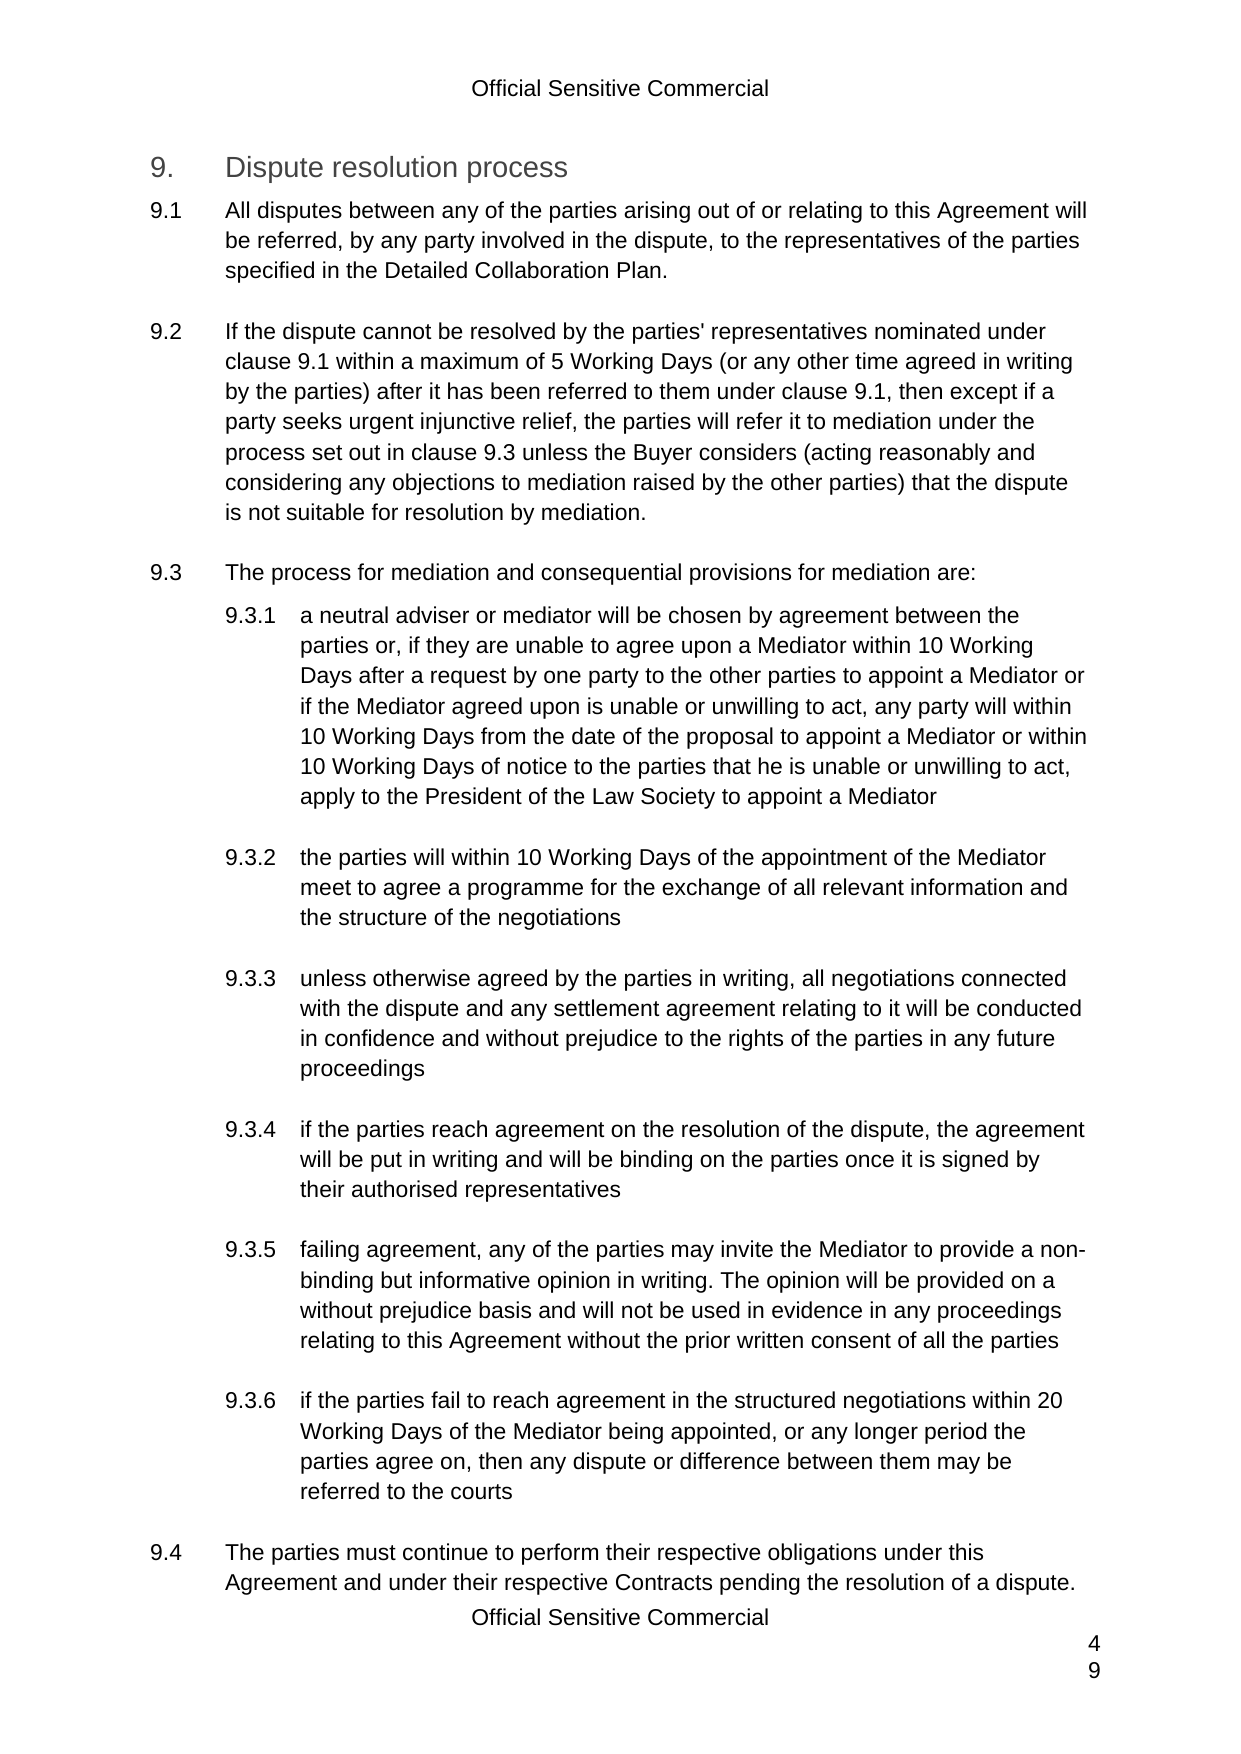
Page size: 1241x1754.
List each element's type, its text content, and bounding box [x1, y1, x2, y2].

text 9.3.6 if the parties fail to reach agreement in the structured negotiations within 20 Working Days of the Mediator being appointed, or any longer period the parties agree on, then any dispute or difference between them may be referred to the courts [225, 1387, 1090, 1504]
text 9.3.4 if the parties reach agreement on the resolution of the dispute, the agreement will be put in writing and will be binding on the parties once it is signed by their authorised representatives [225, 1116, 1090, 1202]
text 9.1 All disputes between any of the parties arising out of or relating to this Agreement will be referred, by any party involved in the dispute, to the representatives of the parties specified in the Detailed Collaboration Plan. [150, 197, 1090, 284]
text 9.3.5 failing agreement, any of the parties may invite the Mediator to provide a non-binding but informative opinion in writing. The opinion will be provided on a without prejudice basis and will not be used in evidence in any proceedings relating to this Agreement without the prior written consent of all the parties [225, 1236, 1090, 1353]
text 9.2 If the dispute cannot be resolved by the parties' representatives nominated under clause 9.1 within a maximum of 5 Working Days (or any other time agreed in writing by the parties) after it has been referred to them under clause 9.1, then except if a party seeks urgent injunctive relief, the parties will refer it to mediation under the process set out in clause 9.3 unless the Buyer considers (acting reasonably and considering any objections to mediation raised by the other parties) that the dispute is not suitable for resolution by mediation. [150, 318, 1090, 525]
subtitle 9. Dispute resolution process [150, 150, 1090, 183]
text 9.4 The parties must continue to perform their respective obligations under this Agreement and under their respective Contracts pending the resolution of a dispute. [150, 1538, 1090, 1595]
text 9.3 The process for mediation and consequential provisions for mediation are: [150, 559, 1090, 586]
text 9.3.2 the parties will within 10 Working Days of the appointment of the Mediator meet to agree a programme for the exchange of all relevant information and the structure of the negotiations [225, 844, 1090, 931]
text 9.3.1 a neutral adviser or mediator will be chosen by agreement between the parties or, if they are unable to agree upon a Mediator within 10 Working Days after a request by one party to the other parties to appoint a Mediator or if the Mediator agreed upon is unable or unwilling to act, any party will within 10 Working Days from the date of the proposal to appoint a Mediator or within 10 Working Days of notice to the parties that he is unable or unwilling to act, apply to the President of the Law Society to appoint a Mediator [225, 602, 1090, 810]
text 9.3.3 unless otherwise agreed by the parties in writing, all negotiations connected with the dispute and any settlement agreement relating to it will be conducted in confidence and without prejudice to the rights of the parties in any future proceedings [225, 964, 1090, 1082]
